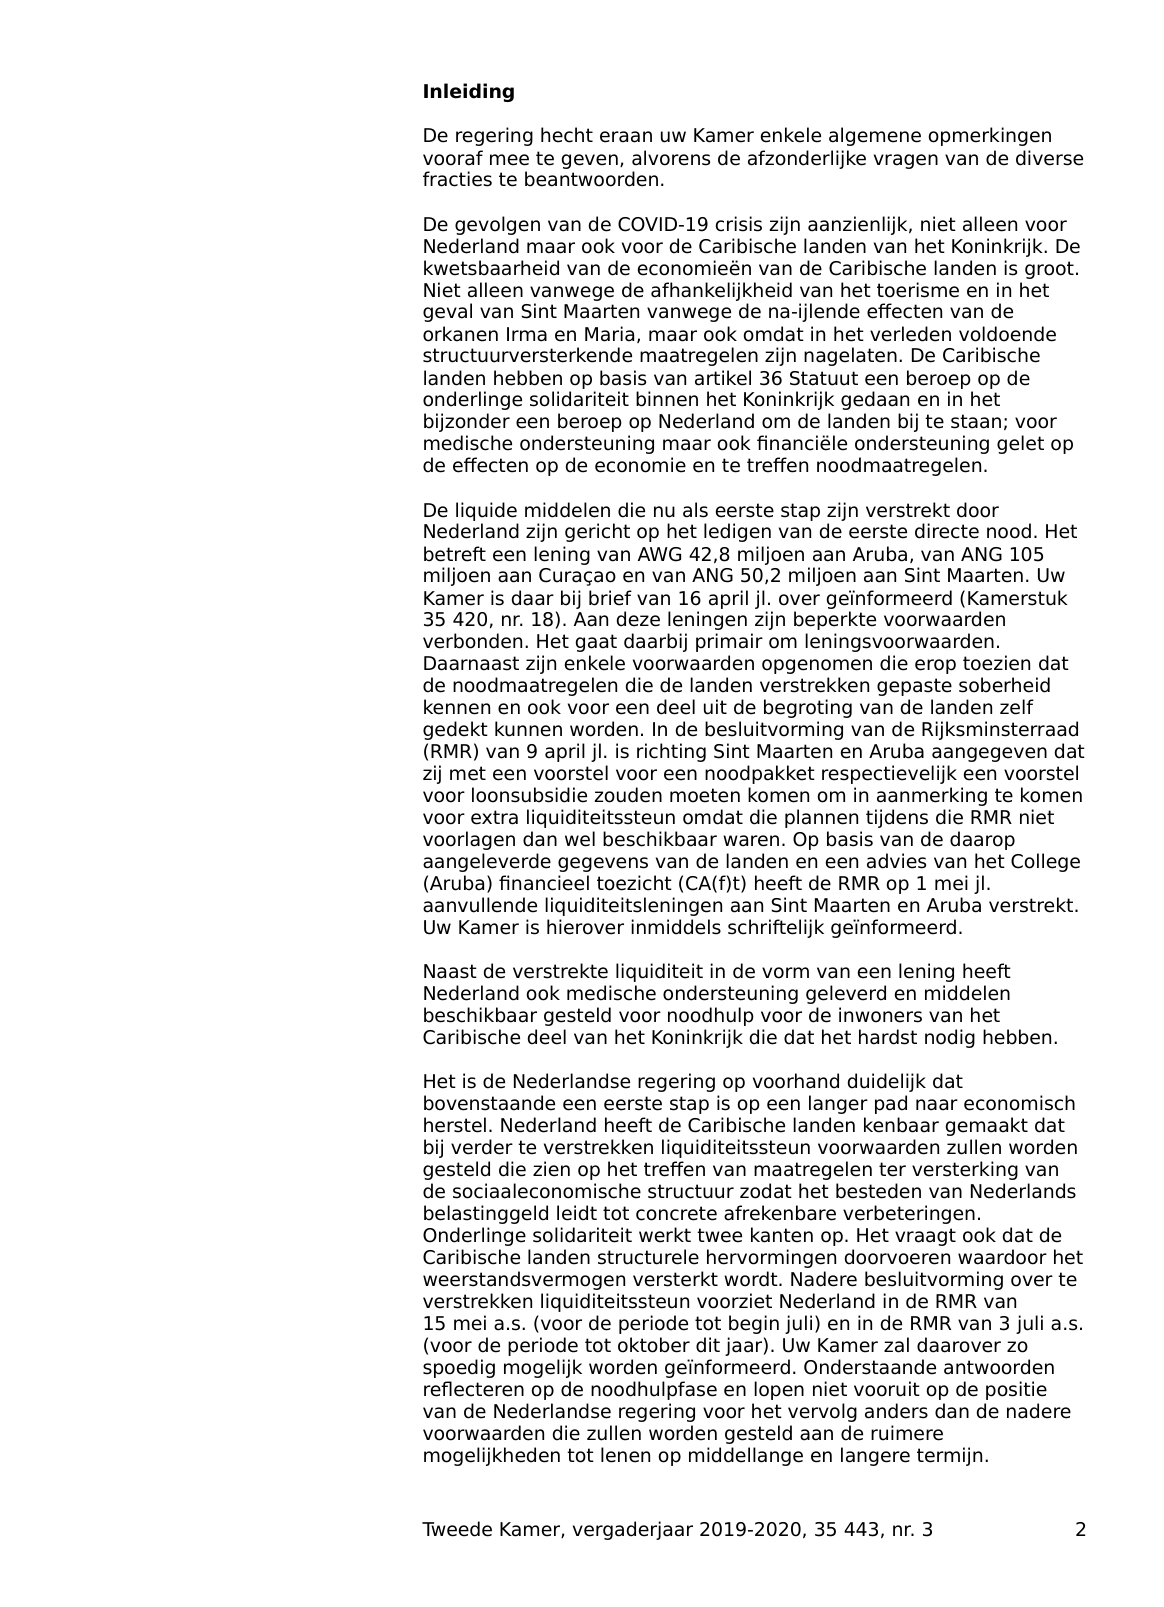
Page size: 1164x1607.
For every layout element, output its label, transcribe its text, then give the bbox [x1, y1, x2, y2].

text Naast de verstrekte liquiditeit in de vorm van een lening heeft Nederland ook medische ondersteuning geleverd en middelen beschikbaar gesteld voor noodhulp voor de inwoners van het Caribische deel van het Koninkrijk die dat het hardst nodig hebben. [422, 961, 1087, 1049]
text Het is de Nederlandse regering op voorhand duidelijk dat bovenstaande een eerste stap is op een langer pad naar economisch herstel. Nederland heeft de Caribische landen kenbaar gemaakt dat bij verder te verstrekken liquiditeitssteun voorwaarden zullen worden gesteld die zien op het treffen van maatregelen ter versterking van de sociaaleconomische structuur zodat het besteden van Nederlands belastinggeld leidt tot concrete afrekenbare verbeteringen. Onderlinge solidariteit werkt twee kanten op. Het vraagt ook dat de Caribische landen structurele hervormingen doorvoeren waardoor het weerstandsvermogen versterkt wordt. Nadere besluitvorming over te verstrekken liquiditeitssteun voorziet Nederland in de RMR van 15 mei a.s. (voor de periode tot begin juli) en in de RMR van 3 juli a.s.(voor de periode tot oktober dit jaar). Uw Kamer zal daarover zo spoedig mogelijk worden geïnformeerd. Onderstaande antwoorden reflecteren op de noodhulpfase en lopen niet vooruit op de positie van de Nederlandse regering voor het vervolg anders dan de nadere voorwaarden die zullen worden gesteld aan de ruimere mogelijkheden tot lenen op middellange en langere termijn. [422, 1071, 1087, 1467]
text De regering hecht eraan uw Kamer enkele algemene opmerkingen vooraf mee te geven, alvorens de afzonderlijke vragen van de diverse fracties te beantwoorden. [422, 125, 1087, 191]
text De liquide middelen die nu als eerste stap zijn verstrekt door Nederland zijn gericht op het ledigen van de eerste directe nood. Het betreft een lening van AWG 42,8 miljoen aan Aruba, van ANG 105 miljoen aan Curaçao en van ANG 50,2 miljoen aan Sint Maarten. Uw Kamer is daar bij brief van 16 april jl. over geïnformeerd (Kamerstuk 35 420, nr. 18). Aan deze leningen zijn beperkte voorwaarden verbonden. Het gaat daarbij primair om leningsvoorwaarden. Daarnaast zijn enkele voorwaarden opgenomen die erop toezien dat de noodmaatregelen die de landen verstrekken gepaste soberheid kennen en ook voor een deel uit de begroting van de landen zelf gedekt kunnen worden. In de besluitvorming van de Rijksminsterraad (RMR) van 9 april jl. is richting Sint Maarten en Aruba aangegeven dat zij met een voorstel voor een noodpakket respectievelijk een voorstel voor loonsubsidie zouden moeten komen om in aanmerking te komen voor extra liquiditeitssteun omdat die plannen tijdens die RMR niet voorlagen dan wel beschikbaar waren. Op basis van de daarop aangeleverde gegevens van de landen en een advies van het College (Aruba) financieel toezicht (CA(f)t) heeft de RMR op 1 mei jl. aanvullende liquiditeitsleningen aan Sint Maarten en Aruba verstrekt. Uw Kamer is hierover inmiddels schriftelijk geïnformeerd. [422, 499, 1087, 939]
subtitle Inleiding [422, 81, 1087, 103]
text De gevolgen van de COVID-19 crisis zijn aanzienlijk, niet alleen voor Nederland maar ook voor de Caribische landen van het Koninkrijk. De kwetsbaarheid van de economieën van de Caribische landen is groot. Niet alleen vanwege de afhankelijkheid van het toerisme en in het geval van Sint Maarten vanwege de na-ijlende effecten van de orkanen Irma en Maria, maar ook omdat in het verleden voldoende structuurversterkende maatregelen zijn nagelaten. De Caribische landen hebben op basis van artikel 36 Statuut een beroep op de onderlinge solidariteit binnen het Koninkrijk gedaan en in het bijzonder een beroep op Nederland om de landen bij te staan; voor medische ondersteuning maar ook financiële ondersteuning gelet op de effecten op de economie en te treffen noodmaatregelen. [422, 213, 1087, 477]
